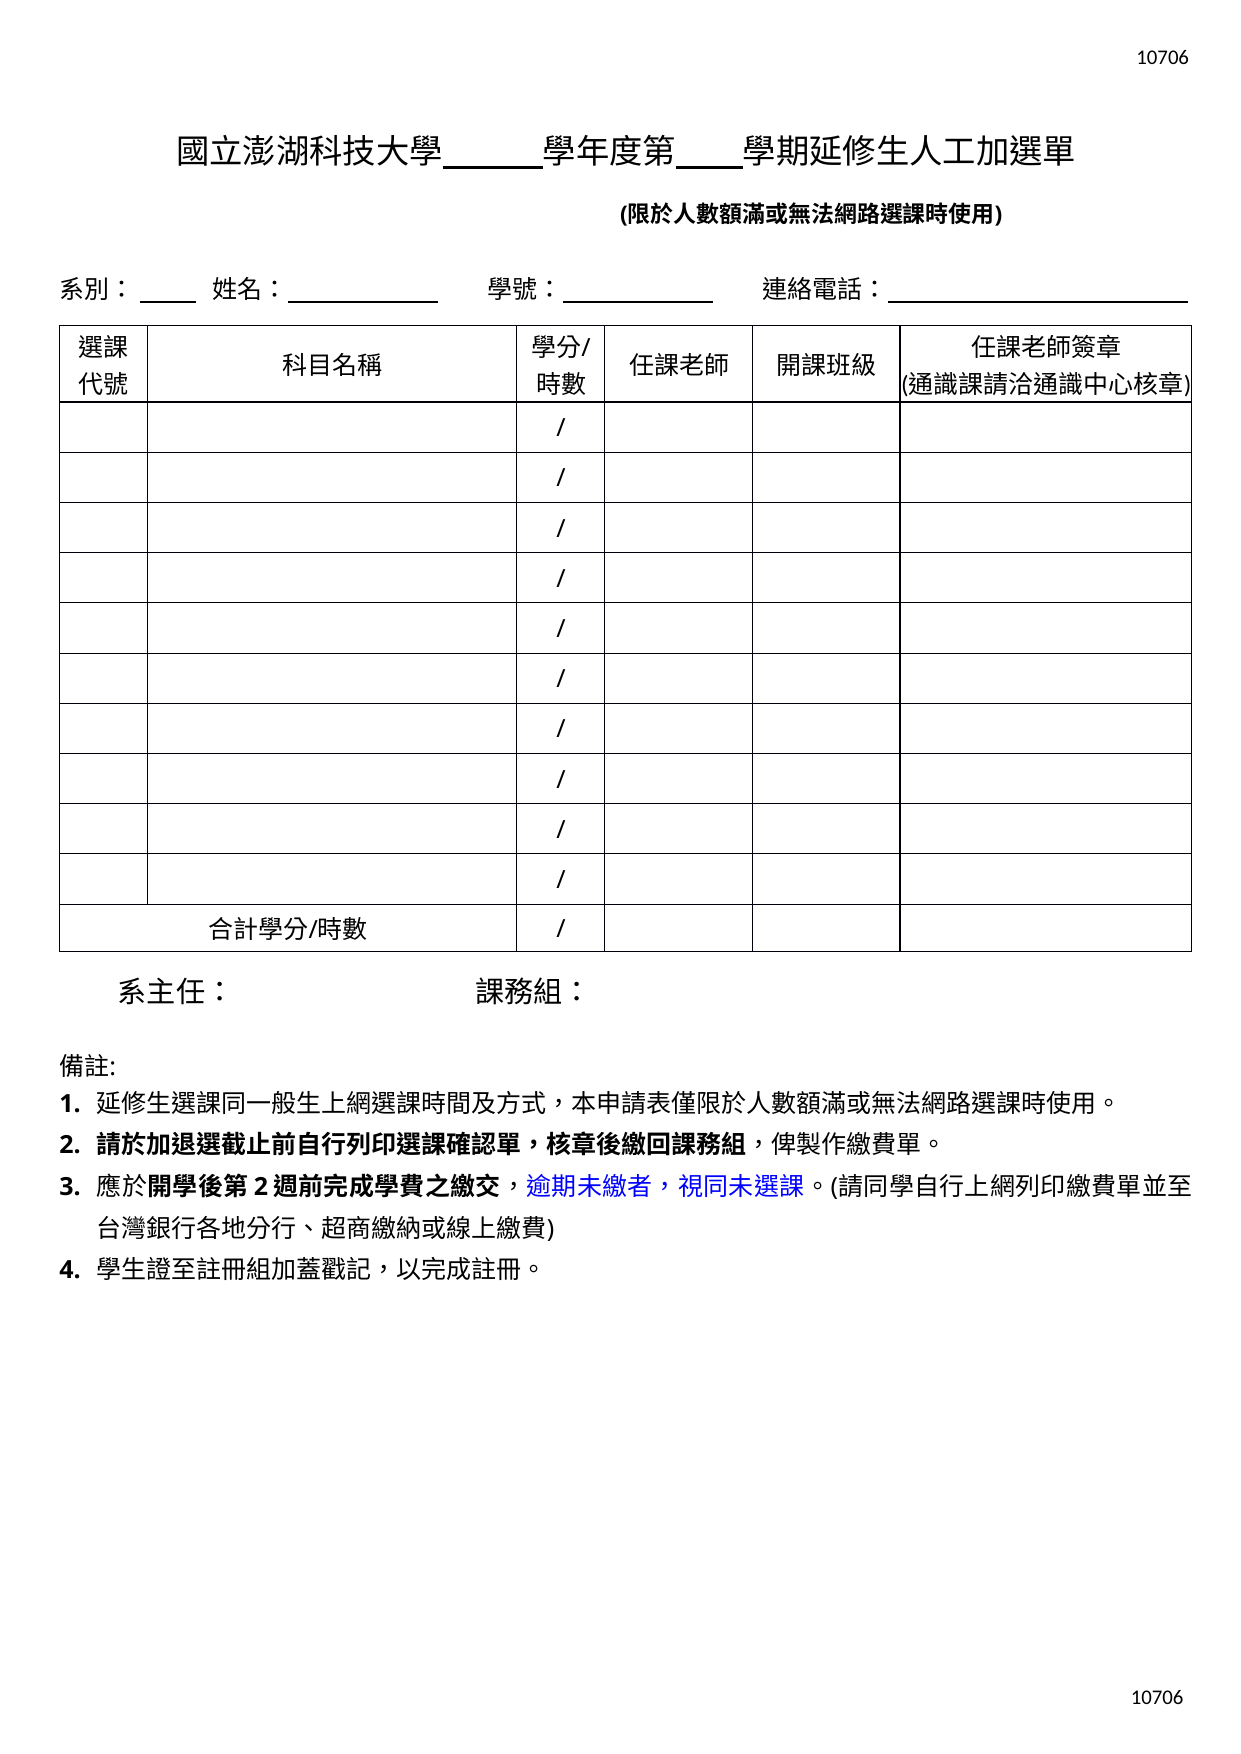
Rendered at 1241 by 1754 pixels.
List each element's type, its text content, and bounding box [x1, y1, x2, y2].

table_header 選課代號 [60, 326, 147, 401]
table_header 開課班級 [753, 326, 899, 401]
table_cell [148, 854, 516, 903]
table_cell / [517, 804, 604, 853]
table_cell / [517, 854, 604, 903]
text 10706 [1136, 44, 1225, 70]
table_cell / [517, 503, 604, 552]
table_cell [605, 603, 752, 652]
table_cell [753, 603, 899, 652]
table_cell [60, 754, 147, 803]
table_cell 合計學分/時數 [60, 905, 516, 951]
table_cell / [517, 453, 604, 502]
table_header 任課老師 [605, 326, 752, 401]
list 延修生選課同一般生上網選課時間及方式，本申請表僅限於人數額滿或無法網路選課時使用。 [59, 1083, 1193, 1121]
table_cell / [517, 754, 604, 803]
table_cell [148, 754, 516, 803]
table_cell [901, 503, 1191, 552]
table_cell [605, 704, 752, 753]
table_cell [60, 704, 147, 753]
table_cell [148, 403, 516, 452]
table_cell [901, 553, 1191, 602]
table_cell [60, 854, 147, 903]
table_cell [605, 403, 752, 452]
table_cell [60, 603, 147, 652]
table_cell [753, 503, 899, 552]
table_cell [753, 453, 899, 502]
table_cell [901, 704, 1191, 753]
table_cell [148, 804, 516, 853]
table_cell [901, 905, 1191, 951]
table_cell [753, 654, 899, 703]
table_cell [605, 754, 752, 803]
list 學生證至註冊組加蓋戳記，以完成註冊。 [59, 1246, 1193, 1287]
table_header 科目名稱 [148, 326, 516, 401]
table_cell [901, 603, 1191, 652]
table_cell [60, 453, 147, 502]
table_header 學分/時數 [517, 326, 604, 401]
table_cell [901, 453, 1191, 502]
table_cell [605, 453, 752, 502]
table_cell [60, 503, 147, 552]
table_cell [148, 503, 516, 552]
table_cell / [517, 905, 604, 951]
text 系別： 姓名： 學號： 連絡電話： [59, 269, 1193, 307]
table_cell [901, 754, 1191, 803]
table_cell [60, 654, 147, 703]
table_cell [605, 854, 752, 903]
text 國立澎湖科技大學 學年度第 學期延修生人工加選單 [59, 112, 1193, 187]
table_cell [753, 403, 899, 452]
text 備註: [59, 1046, 1193, 1083]
table_cell / [517, 603, 604, 652]
table_cell [60, 553, 147, 602]
table_cell / [517, 403, 604, 452]
table_cell / [517, 654, 604, 703]
table_cell [148, 654, 516, 703]
table_cell [901, 854, 1191, 903]
table_cell [901, 804, 1191, 853]
table_cell [148, 603, 516, 652]
table_cell [753, 553, 899, 602]
list 請於加退選截止前自行列印選課確認單，核章後繳回課務組，俾製作繳費單。 [59, 1121, 1193, 1162]
table_cell [753, 854, 899, 903]
table_cell [605, 503, 752, 552]
table_cell [60, 804, 147, 853]
table_cell [148, 453, 516, 502]
table_cell [605, 654, 752, 703]
table_cell [60, 403, 147, 452]
table_cell [753, 804, 899, 853]
table_cell [605, 905, 752, 951]
table_cell [753, 905, 899, 951]
table_cell / [517, 704, 604, 753]
text 系主任： 課務組： [59, 952, 1193, 1027]
table_cell / [517, 553, 604, 602]
table_cell [148, 553, 516, 602]
text (限於人數額滿或無法網路選課時使用) [59, 194, 1193, 232]
list 應於開學後第2週前完成學費之繳交，逾期未繳者，視同未選課。(請同學自行上網列印繳費單並至台灣銀行各地分行、超商繳納或線上繳費) [59, 1162, 1193, 1246]
list 10706 [1131, 1684, 1206, 1710]
table_cell [605, 553, 752, 602]
table_cell [753, 704, 899, 753]
table_cell [901, 654, 1191, 703]
table_cell [753, 754, 899, 803]
table_cell [901, 403, 1191, 452]
table_header 任課老師簽章 (通識課請洽通識中心核章) [901, 326, 1191, 401]
table_cell [148, 704, 516, 753]
table_cell [605, 804, 752, 853]
